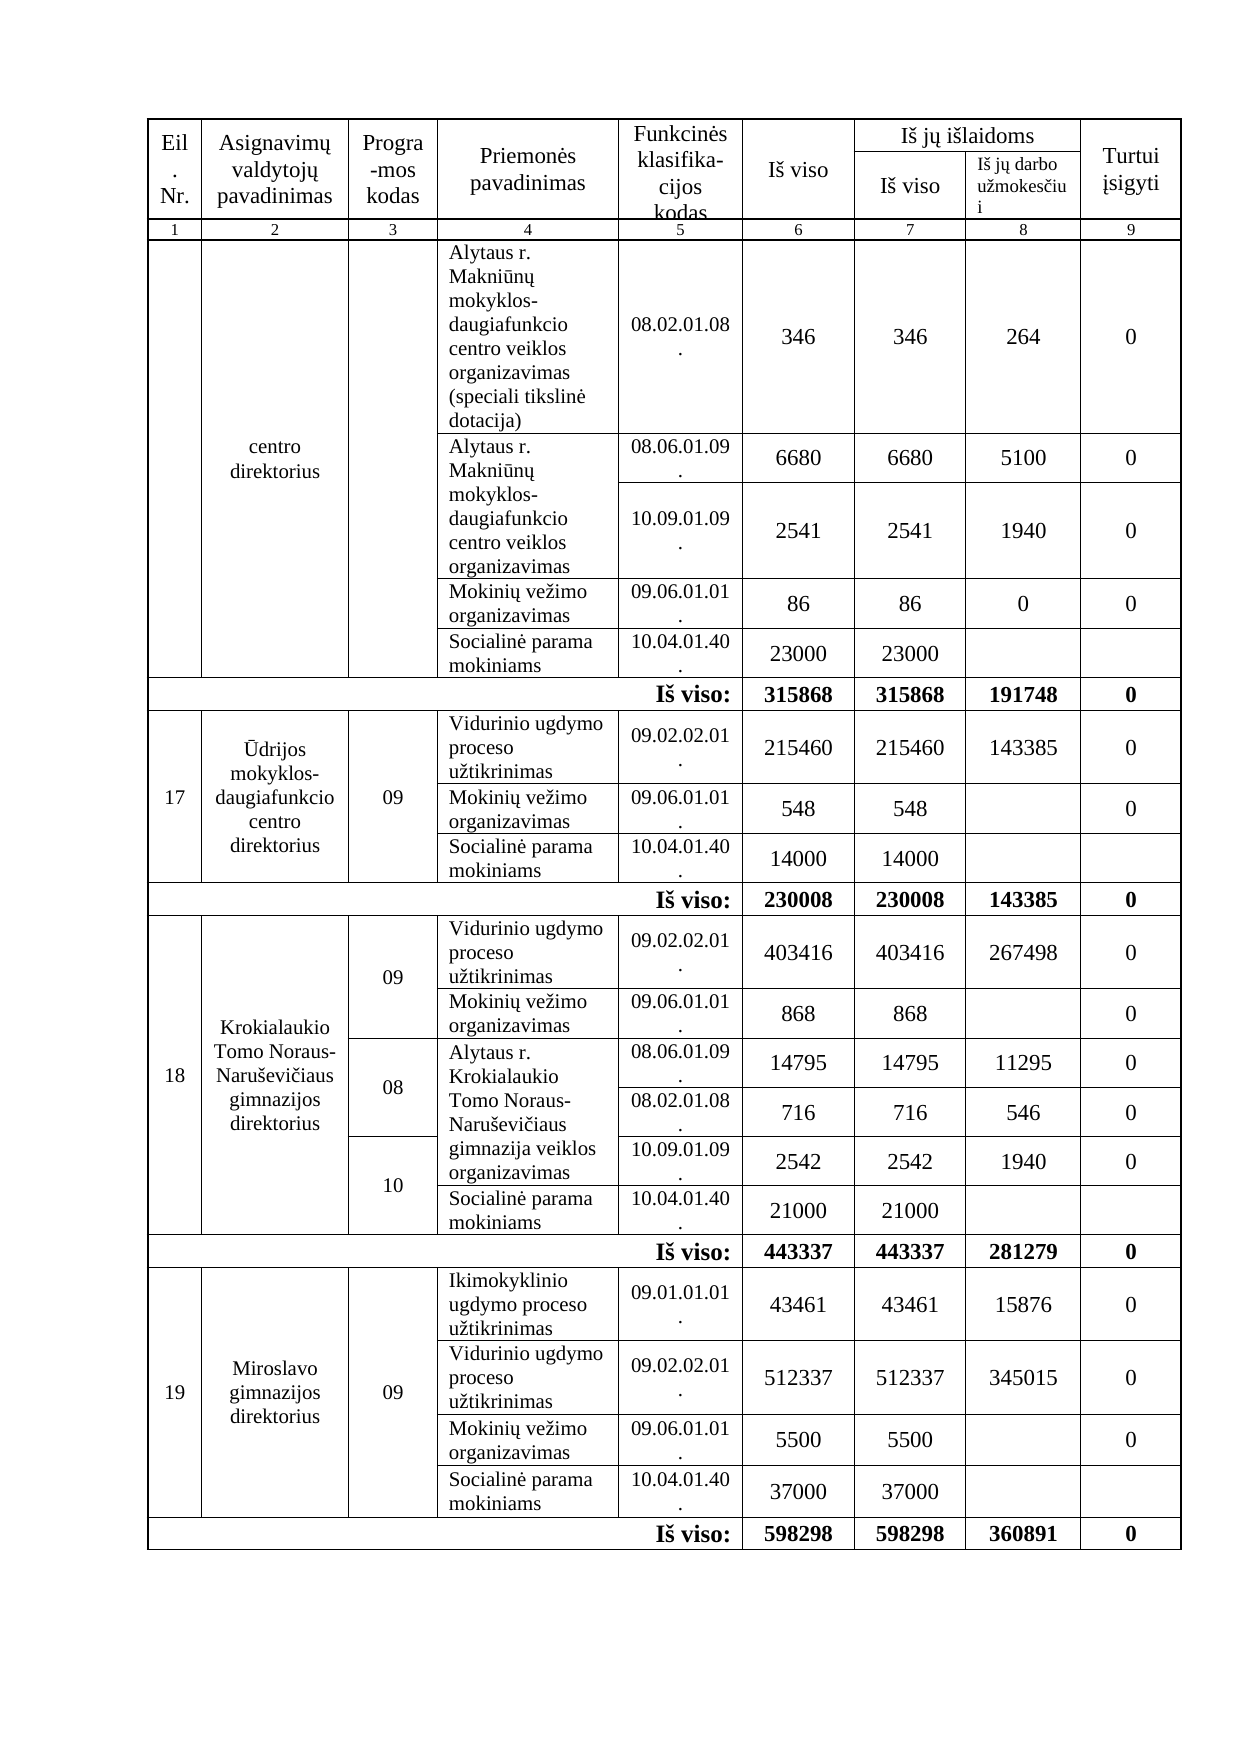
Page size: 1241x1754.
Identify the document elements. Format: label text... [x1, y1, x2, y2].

table_cell 281279 [966, 1235, 1080, 1267]
table_cell [966, 989, 1080, 1037]
table_cell 9 [1081, 220, 1180, 239]
table_cell 1940 [966, 1137, 1080, 1185]
table_cell centro direktorius [202, 241, 348, 677]
table_cell 346 [743, 241, 854, 432]
table_cell Alytaus r. Makniūnų mokyklos-daugiafunkcio centro veiklos organizavimas [438, 434, 618, 578]
table_cell 868 [855, 989, 965, 1037]
table_cell Miroslavo gimnazijos direktorius [202, 1268, 348, 1517]
table_cell 230008 [743, 883, 854, 915]
table_cell 548 [743, 784, 854, 833]
table_cell 598298 [743, 1518, 854, 1549]
table_cell [149, 241, 201, 677]
table_cell 0 [1081, 711, 1180, 783]
table_header Funkcinės klasifika-cijos kodas [619, 120, 742, 218]
table_cell 191748 [966, 678, 1080, 710]
table_cell 17 [149, 711, 201, 882]
table_cell 0 [1081, 434, 1180, 482]
table_cell [966, 1415, 1080, 1465]
table_cell 15876 [966, 1268, 1080, 1340]
table_cell Socialinė parama mokiniams [438, 834, 618, 882]
table_cell 08.06.01.09. [619, 1039, 742, 1087]
table_cell 143385 [966, 883, 1080, 915]
table_cell 7 [855, 220, 965, 239]
table_cell Socialinė parama mokiniams [438, 1466, 618, 1517]
table_cell 23000 [743, 629, 854, 677]
table_cell 215460 [855, 711, 965, 783]
table_cell 0 [1081, 1039, 1180, 1087]
table_cell 0 [1081, 916, 1180, 988]
table_cell 1940 [966, 483, 1080, 578]
table_cell 2 [202, 220, 348, 239]
table_cell 09.02.02.01. [619, 1341, 742, 1413]
table_cell 264 [966, 241, 1080, 432]
table_cell 10 [349, 1137, 437, 1234]
table_cell Vidurinio ugdymo proceso užtikrinimas [438, 916, 618, 988]
table_cell 403416 [855, 916, 965, 988]
table_cell 14000 [743, 834, 854, 882]
table_cell 8 [966, 220, 1080, 239]
table_cell [1081, 1466, 1180, 1517]
table_cell 10.04.01.40. [619, 1466, 742, 1517]
table_cell 0 [1081, 784, 1180, 833]
table_cell 4 [438, 220, 618, 239]
table_cell 267498 [966, 916, 1080, 988]
table_cell 0 [1081, 883, 1180, 915]
table_cell 512337 [855, 1341, 965, 1413]
table_cell 868 [743, 989, 854, 1037]
table_cell 716 [855, 1088, 965, 1136]
table_cell 546 [966, 1088, 1080, 1136]
table_cell 5 [619, 220, 742, 239]
table_cell Iš viso: [149, 678, 742, 710]
table_cell 23000 [855, 629, 965, 677]
table_cell 19 [149, 1268, 201, 1517]
table_cell Vidurinio ugdymo proceso užtikrinimas [438, 1341, 618, 1413]
table_cell 08.02.01.08. [619, 1088, 742, 1136]
table_cell 2542 [743, 1137, 854, 1185]
table_cell 08.06.01.09. [619, 434, 742, 482]
table_cell 716 [743, 1088, 854, 1136]
table_cell 10.09.01.09. [619, 1137, 742, 1185]
table_cell 5500 [855, 1415, 965, 1465]
table_cell 09 [349, 916, 437, 1037]
table_cell Iš viso: [149, 1518, 742, 1549]
table_cell 0 [1081, 483, 1180, 578]
table_cell 09.06.01.01. [619, 784, 742, 833]
table_cell 14000 [855, 834, 965, 882]
table_cell 403416 [743, 916, 854, 988]
table_cell Vidurinio ugdymo proceso užtikrinimas [438, 711, 618, 783]
table_cell 315868 [743, 678, 854, 710]
table_cell 0 [1081, 989, 1180, 1037]
table_cell [966, 784, 1080, 833]
table_cell 0 [1081, 1088, 1180, 1136]
table_cell [966, 1466, 1080, 1517]
table_cell 21000 [855, 1186, 965, 1234]
table_cell Alytaus r. Makniūnų mokyklos-daugiafunkcio centro veiklos organizavimas (speciali tikslinė dotacija) [438, 241, 618, 432]
table_cell 2542 [855, 1137, 965, 1185]
table_cell Ūdrijos mokyklos-daugiafunkcio centro direktorius [202, 711, 348, 882]
table_cell 1 [149, 220, 201, 239]
table_cell 14795 [743, 1039, 854, 1087]
table_cell 230008 [855, 883, 965, 915]
table_cell 0 [1081, 678, 1180, 710]
table_cell 09.02.02.01. [619, 711, 742, 783]
table_cell 11295 [966, 1039, 1080, 1087]
table_cell 09.01.01.01. [619, 1268, 742, 1340]
table_cell Iš viso [855, 152, 965, 218]
table_header Turtui įsigyti [1081, 120, 1180, 218]
table_cell 3 [349, 220, 437, 239]
table_cell 0 [1081, 1235, 1180, 1267]
table_cell 443337 [855, 1235, 965, 1267]
table_cell Krokialaukio Tomo Noraus-Naruševičiaus gimnazijos direktorius [202, 916, 348, 1234]
table_cell 143385 [966, 711, 1080, 783]
table_cell Iš jų darbo užmokesčiui [966, 152, 1080, 218]
table_cell 10.04.01.40. [619, 834, 742, 882]
table_cell [1081, 1186, 1180, 1234]
table_cell 215460 [743, 711, 854, 783]
table_cell 09.06.01.01. [619, 1415, 742, 1465]
table_cell 86 [855, 579, 965, 628]
table_cell 5500 [743, 1415, 854, 1465]
table_cell 09.06.01.01. [619, 579, 742, 628]
table_header Progra-mos kodas [349, 120, 437, 218]
table_cell 08 [349, 1039, 437, 1136]
table_cell Socialinė parama mokiniams [438, 629, 618, 677]
table_cell 6680 [743, 434, 854, 482]
table_cell 0 [1081, 1518, 1180, 1549]
table_cell 0 [966, 579, 1080, 628]
table_cell 346 [855, 241, 965, 432]
table_cell 548 [855, 784, 965, 833]
table_cell 10.04.01.40. [619, 629, 742, 677]
table_cell 0 [1081, 1341, 1180, 1413]
table_cell 443337 [743, 1235, 854, 1267]
table_cell 86 [743, 579, 854, 628]
table_cell Mokinių vežimo organizavimas [438, 1415, 618, 1465]
table_cell 18 [149, 916, 201, 1234]
table_cell 6680 [855, 434, 965, 482]
table_cell 37000 [855, 1466, 965, 1517]
table_cell 0 [1081, 579, 1180, 628]
table_cell 2541 [855, 483, 965, 578]
table_cell 598298 [855, 1518, 965, 1549]
table_cell Mokinių vežimo organizavimas [438, 989, 618, 1037]
table_cell 21000 [743, 1186, 854, 1234]
table_header Iš jų išlaidoms [855, 120, 1080, 151]
table_cell 0 [1081, 1137, 1180, 1185]
table_cell 0 [1081, 241, 1180, 432]
table_cell 2541 [743, 483, 854, 578]
table_cell Iš viso: [149, 883, 742, 915]
table_cell 5100 [966, 434, 1080, 482]
table_cell 10.09.01.09. [619, 483, 742, 578]
table_cell Socialinė parama mokiniams [438, 1186, 618, 1234]
table_cell 43461 [855, 1268, 965, 1340]
table_cell 14795 [855, 1039, 965, 1087]
table_header Eil. Nr. [149, 120, 201, 218]
table_cell [966, 629, 1080, 677]
table_header Priemonės pavadinimas [438, 120, 618, 218]
table_cell 0 [1081, 1268, 1180, 1340]
table_cell 10.04.01.40. [619, 1186, 742, 1234]
table_cell 315868 [855, 678, 965, 710]
table_cell [966, 834, 1080, 882]
table_cell 09 [349, 711, 437, 882]
table_cell 6 [743, 220, 854, 239]
table_header Iš viso [743, 120, 854, 218]
table_cell 43461 [743, 1268, 854, 1340]
table_cell [349, 241, 437, 677]
table_cell 09.02.02.01. [619, 916, 742, 988]
table_cell 0 [1081, 1415, 1180, 1465]
table_cell 512337 [743, 1341, 854, 1413]
table_cell Iš viso: [149, 1235, 742, 1267]
table_cell 345015 [966, 1341, 1080, 1413]
table_cell Mokinių vežimo organizavimas [438, 579, 618, 628]
table_cell Mokinių vežimo organizavimas [438, 784, 618, 833]
table_cell [1081, 834, 1180, 882]
table_cell [966, 1186, 1080, 1234]
table_cell 08.02.01.08. [619, 241, 742, 432]
table_cell 09.06.01.01. [619, 989, 742, 1037]
table_cell Alytaus r. Krokialaukio Tomo Noraus-Naruševičiaus gimnazija veiklos organizavimas [438, 1039, 618, 1185]
table_cell [1081, 629, 1180, 677]
table_cell 360891 [966, 1518, 1080, 1549]
table_header Asignavimų valdytojų pavadinimas [202, 120, 348, 218]
table_cell 37000 [743, 1466, 854, 1517]
table_cell 09 [349, 1268, 437, 1517]
table_cell Ikimokyklinio ugdymo proceso užtikrinimas [438, 1268, 618, 1340]
